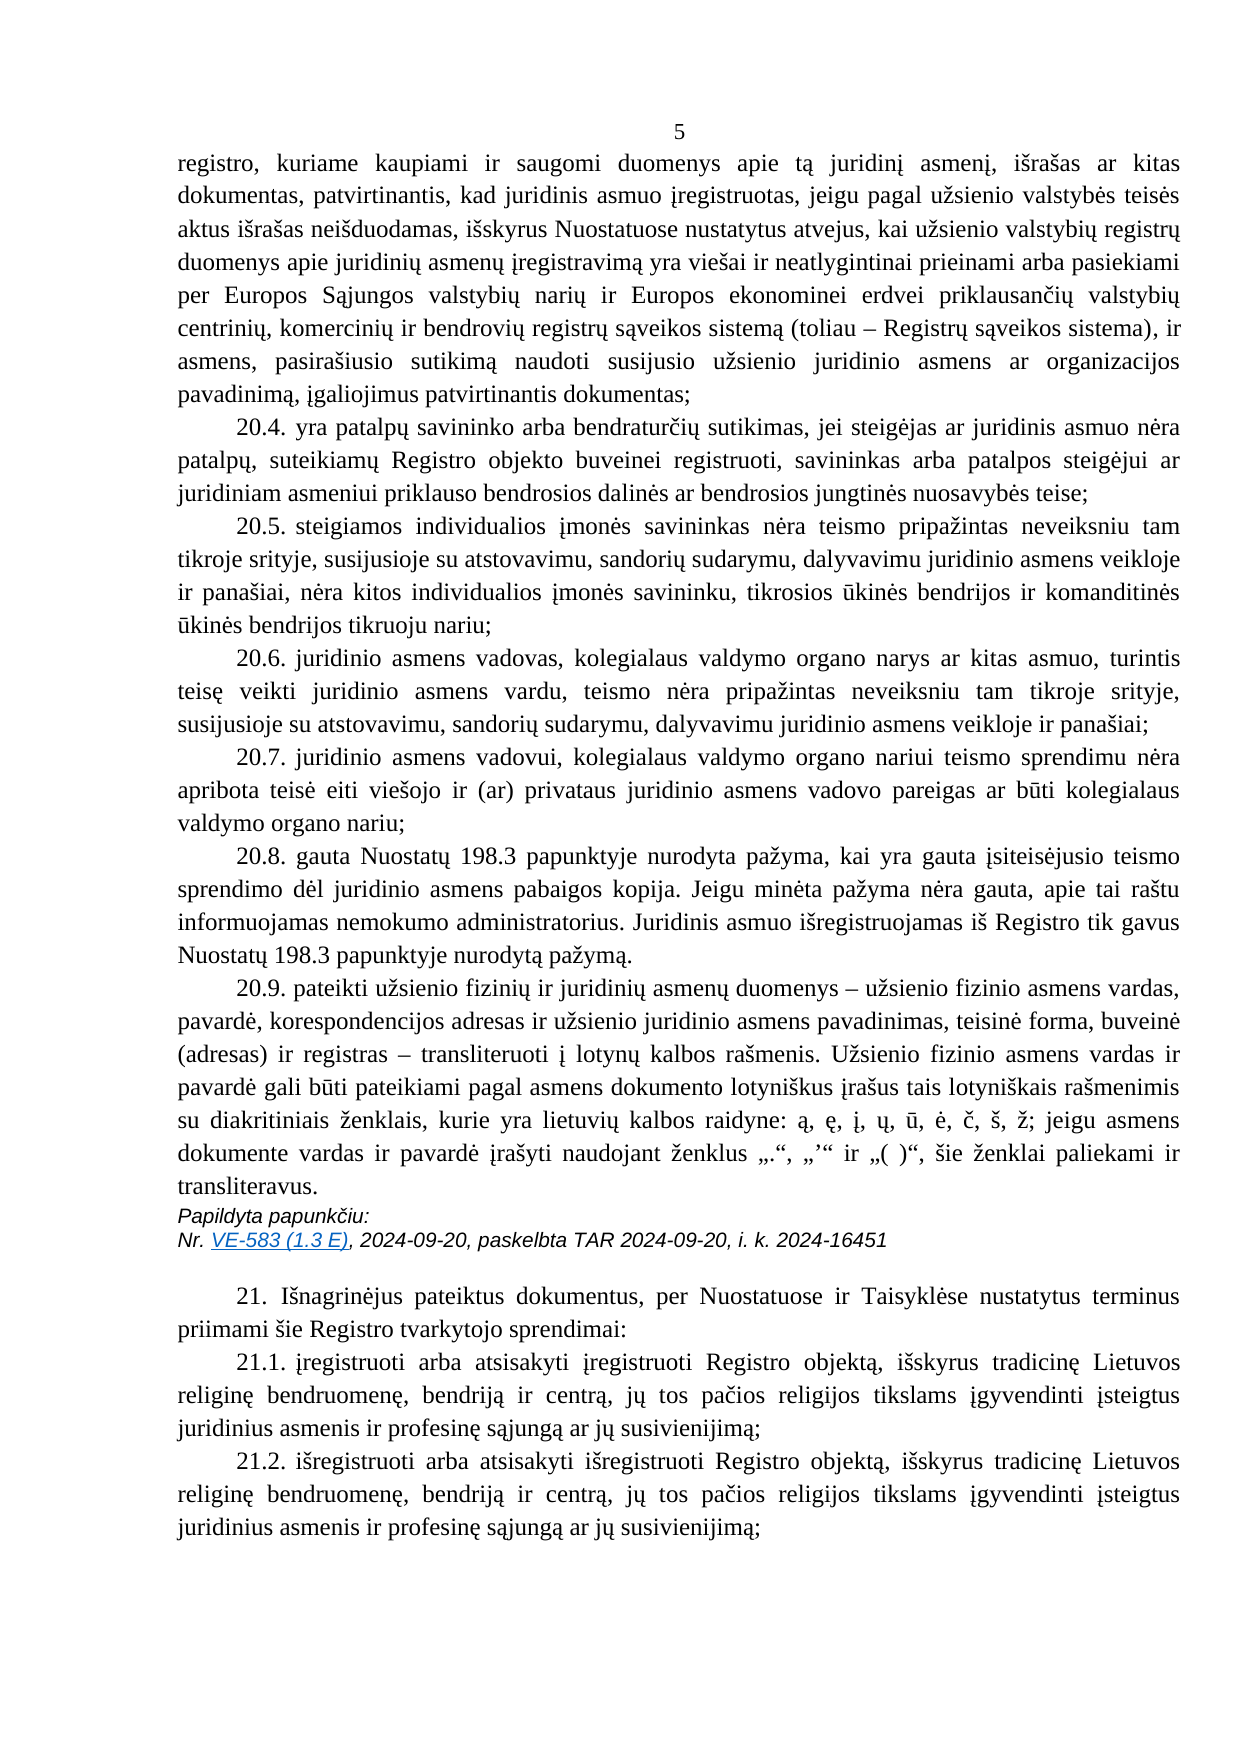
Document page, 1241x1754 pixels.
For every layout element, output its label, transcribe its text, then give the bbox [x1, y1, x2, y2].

text 20.4. yra patalpų savininko arba bendraturčių sutikimas, jei steigėjas ar juridinis asmuo nėra patalpų, suteikiamų Registro objekto buveinei registruoti, savininkas arba patalpos steigėjui ar juridiniam asmeniui priklauso bendrosios dalinės ar bendrosios jungtinės nuosavybės teise; [177, 412, 1181, 507]
text 21.2. išregistruoti arba atsisakyti išregistruoti Registro objektą, išskyrus tradicinę Lietuvos religinę bendruomenę, bendriją ir centrą, jų tos pačios religijos tikslams įgyvendinti įsteigtus juridinius asmenis ir profesinę sąjungą ar jų susivienijimą; [177, 1446, 1181, 1541]
text 20.8. gauta Nuostatų 198.3 papunktyje nurodyta pažyma, kai yra gauta įsiteisėjusio teismo sprendimo dėl juridinio asmens pabaigos kopija. Jeigu minėta pažyma nėra gauta, apie tai raštu informuojamas nemokumo administratorius. Juridinis asmuo išregistruojamas iš Registro tik gavus Nuostatų 198.3 papunktyje nurodytą pažymą. [177, 841, 1181, 969]
text registro, kuriame kaupiami ir saugomi duomenys apie tą juridinį asmenį, išrašas ar kitas dokumentas, patvirtinantis, kad juridinis asmuo įregistruotas, jeigu pagal užsienio valstybės teisės aktus išrašas neišduodamas, išskyrus Nuostatuose nustatytus atvejus, kai užsienio valstybių registrų duomenys apie juridinių asmenų įregistravimą yra viešai ir neatlygintinai prieinami arba pasiekiami per Europos Sąjungos valstybių narių ir Europos ekonominei erdvei priklausančių valstybių centrinių, komercinių ir bendrovių registrų sąveikos sistemą (toliau – Registrų sąveikos sistema), ir asmens, pasirašiusio sutikimą naudoti susijusio užsienio juridinio asmens ar organizacijos pavadinimą, įgaliojimus patvirtinantis dokumentas; [177, 148, 1181, 407]
text Papildyta papunkčiu: [177, 1204, 1181, 1228]
text 20.7. juridinio asmens vadovui, kolegialaus valdymo organo nariui teismo sprendimu nėra apribota teisė eiti viešojo ir (ar) privataus juridinio asmens vadovo pareigas ar būti kolegialaus valdymo organo nariu; [177, 742, 1181, 837]
text 20.5. steigiamos individualios įmonės savininkas nėra teismo pripažintas neveiksniu tam tikroje srityje, susijusioje su atstovavimu, sandorių sudarymu, dalyvavimu juridinio asmens veikloje ir panašiai, nėra kitos individualios įmonės savininku, tikrosios ūkinės bendrijos ir komanditinės ūkinės bendrijos tikruoju nariu; [177, 511, 1181, 639]
text 20.6. juridinio asmens vadovas, kolegialaus valdymo organo narys ar kitas asmuo, turintis teisę veikti juridinio asmens vardu, teismo nėra pripažintas neveiksniu tam tikroje srityje, susijusioje su atstovavimu, sandorių sudarymu, dalyvavimu juridinio asmens veikloje ir panašiai; [177, 643, 1181, 738]
text 20.9. pateikti užsienio fizinių ir juridinių asmenų duomenys – užsienio fizinio asmens vardas, pavardė, korespondencijos adresas ir užsienio juridinio asmens pavadinimas, teisinė forma, buveinė (adresas) ir registras – transliteruoti į lotynų kalbos rašmenis. Užsienio fizinio asmens vardas ir pavardė gali būti pateikiami pagal asmens dokumento lotyniškus įrašus tais lotyniškais rašmenimis su diakritiniais ženklais, kurie yra lietuvių kalbos raidyne: ą, ę, į, ų, ū, ė, č, š, ž; jeigu asmens dokumente vardas ir pavardė įrašyti naudojant ženklus „.“, „’“ ir „( )“, šie ženklai paliekami ir transliteravus. [177, 973, 1181, 1200]
text Nr. VE-583 (1.3 E), 2024-09-20, paskelbta TAR 2024-09-20, i. k. 2024-16451 [177, 1228, 1181, 1252]
text 21. Išnagrinėjus pateiktus dokumentus, per Nuostatuose ir Taisyklėse nustatytus terminus priimami šie Registro tvarkytojo sprendimai: [177, 1281, 1181, 1343]
text 21.1. įregistruoti arba atsisakyti įregistruoti Registro objektą, išskyrus tradicinę Lietuvos religinę bendruomenę, bendriją ir centrą, jų tos pačios religijos tikslams įgyvendinti įsteigtus juridinius asmenis ir profesinę sąjungą ar jų susivienijimą; [177, 1347, 1181, 1442]
